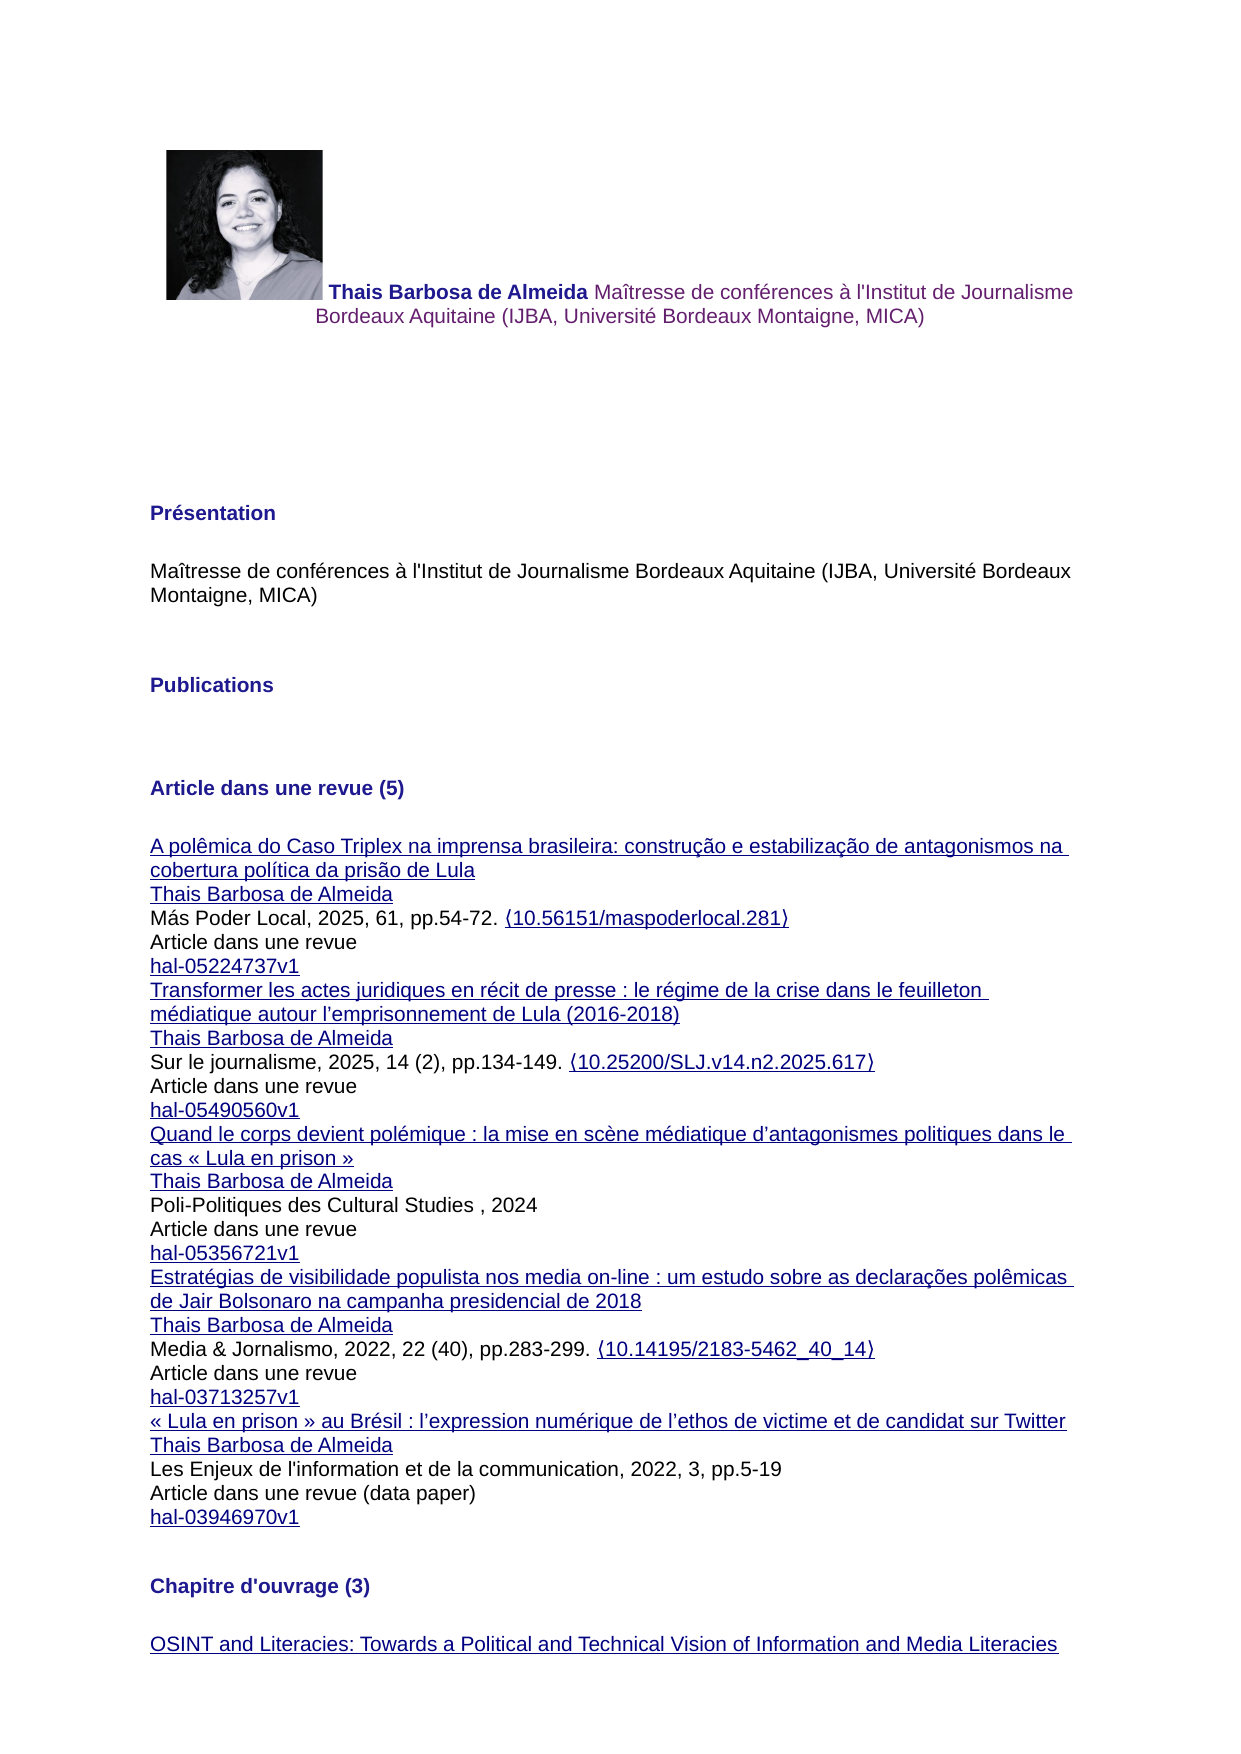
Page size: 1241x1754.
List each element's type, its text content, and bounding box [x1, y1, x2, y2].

subtitle Article dans une revue (5) [150, 776, 1090, 799]
picture [166, 150, 323, 300]
table_cell Quand le corps devient polémique : la mise en scène médiatique d’antagonismes politiques dans le cas « Lula en prison » Thais Barbosa de Almeida Poli-Politiques des Cultural Studies , 2024 Article dans une revue hal-05356721v1 [150, 1121, 1090, 1265]
subtitle Présentation [150, 501, 1090, 524]
subtitle Chapitre d'ouvrage (3) [150, 1573, 1090, 1597]
table_cell « Lula en prison » au Brésil : l’expression numérique de l’ethos de victime et de candidat sur Twitter Thais Barbosa de Almeida Les Enjeux de l'information et de la communication, 2022, 3, pp.5-19 Article dans une revue (data paper) hal-03946970v1 [150, 1409, 1090, 1529]
table_cell Transformer les actes juridiques en récit de presse : le régime de la crise dans le feuilleton médiatique autour l’emprisonnement de Lula (2016-2018) Thais Barbosa de Almeida Sur le journalisme, 2025, 14 (2), pp.134-149. ⟨10.25200/SLJ.v14.n2.2025.617⟩ Article dans une revue hal-05490560v1 [150, 978, 1090, 1121]
subtitle Thais Barbosa de Almeida Maîtresse de conférences à l'Institut de Journalisme Bordeaux Aquitaine (IJBA, Université Bordeaux Montaigne, MICA) [150, 150, 1090, 328]
subtitle Publications [150, 672, 1090, 696]
table_header A polêmica do Caso Triplex na imprensa brasileira: construção e estabilização de antagonismos na cobertura política da prisão de Lula Thais Barbosa de Almeida Más Poder Local, 2025, 61, pp.54-72. ⟨10.56151/maspoderlocal.281⟩ Article dans une revue hal-05224737v1 [150, 834, 1090, 978]
text Maîtresse de conférences à l'Institut de Journalisme Bordeaux Aquitaine (IJBA, Université Bordeaux Montaigne, MICA) [150, 559, 1090, 607]
table_cell Estratégias de visibilidade populista nos media on-line : um estudo sobre as declarações polêmicas de Jair Bolsonaro na campanha presidencial de 2018 Thais Barbosa de Almeida Media & Jornalismo, 2022, 22 (40), pp.283-299. ⟨10.14195/2183-5462_40_14⟩ Article dans une revue hal-03713257v1 [150, 1265, 1090, 1409]
table_header OSINT and Literacies: Towards a Political and Technical Vision of Information and Media Literacies [150, 1632, 1090, 1656]
